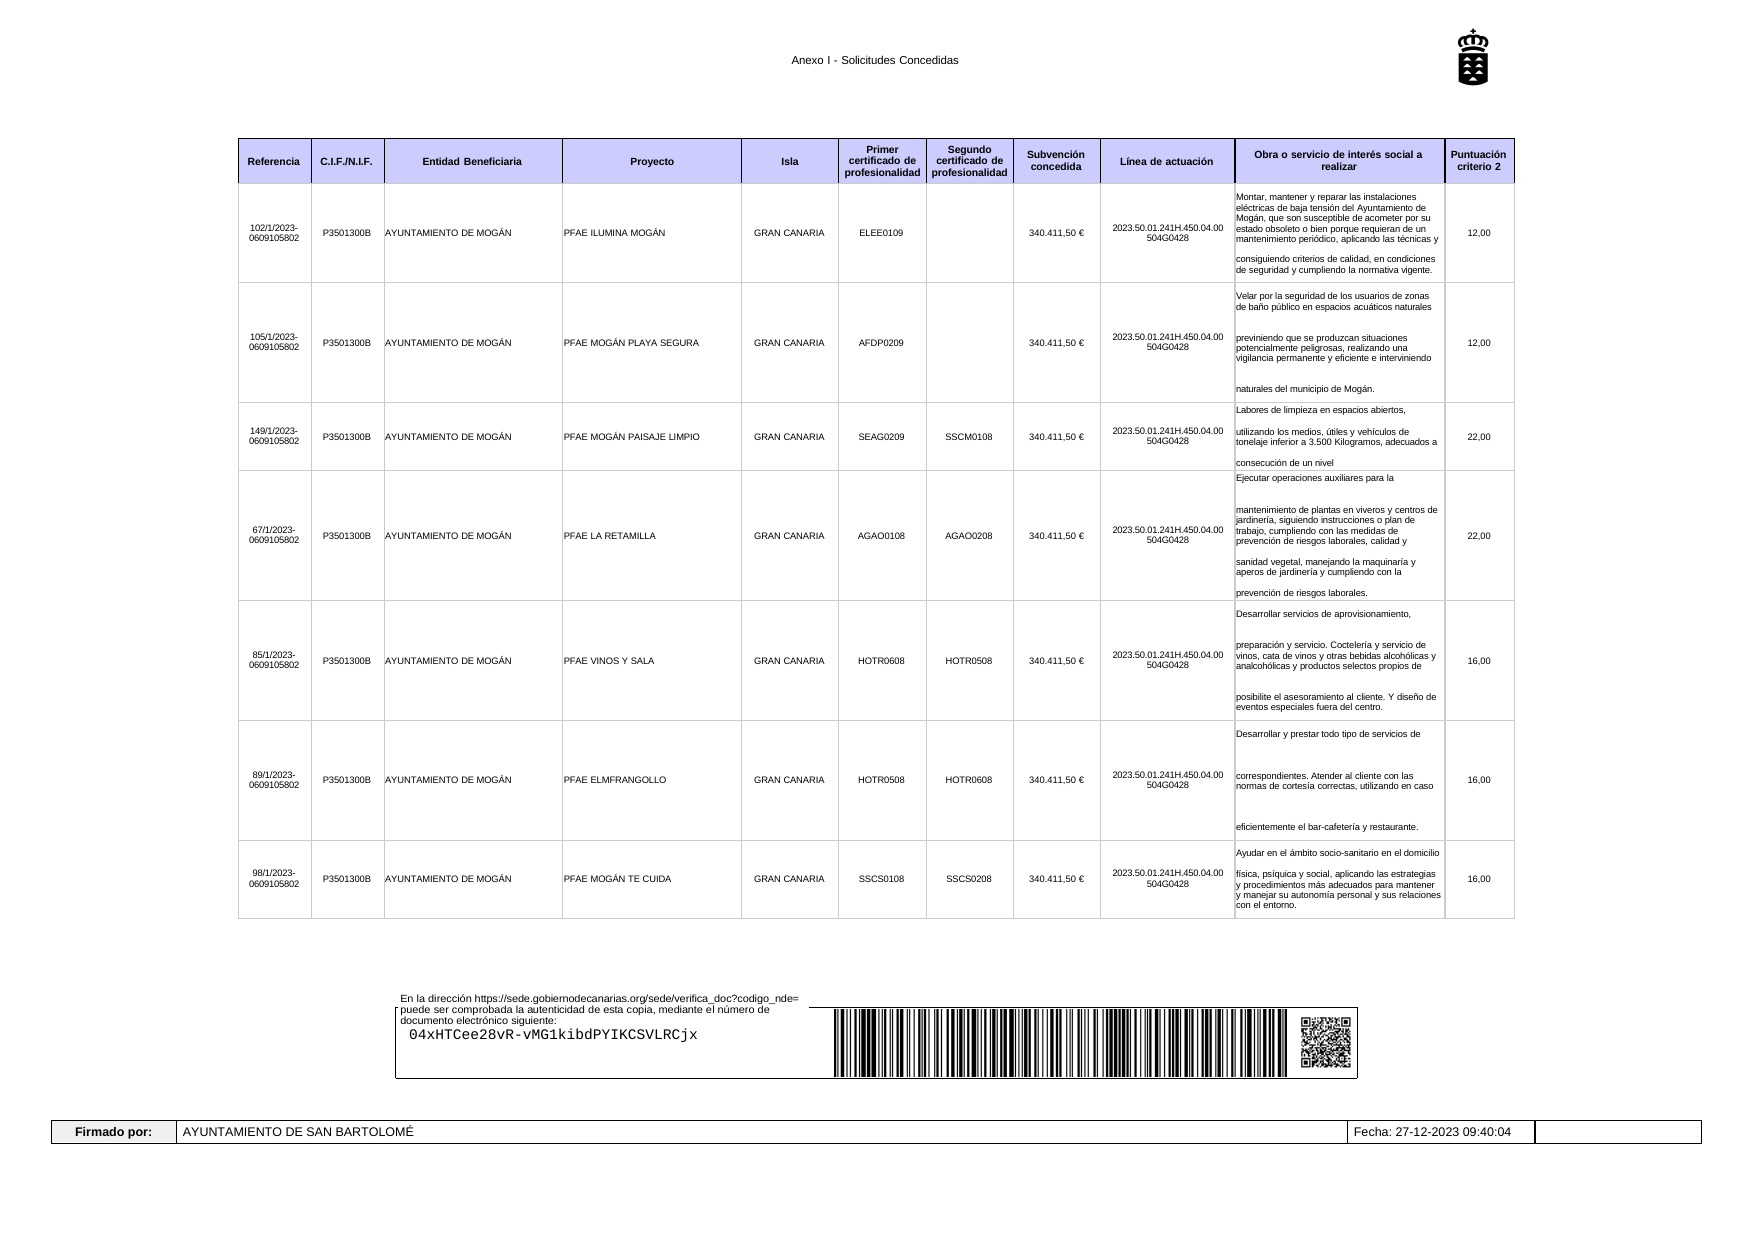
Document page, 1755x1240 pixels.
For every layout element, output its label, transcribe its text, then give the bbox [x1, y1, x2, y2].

table_cell y manejar su autonomía personal y sus relaciones [1236, 889, 1444, 900]
table_cell P3501300B [312, 283, 384, 402]
table_cell 16,00 [1446, 721, 1514, 839]
table_cell GRAN CANARIA [742, 601, 838, 720]
table_cell utilizando los medios, útiles y vehículos de tonelaje inferior a 3.500 Kilogramos, adecuados a [1236, 426, 1444, 446]
table_cell SSCS0108 [839, 841, 926, 918]
table_cell 149/1/2023- 0609105802 [239, 403, 311, 470]
table_cell [1236, 415, 1444, 426]
table_cell de seguridad y cumpliendo la normativa vigente. [1236, 264, 1444, 282]
table_cell 340.411,50 € [1014, 403, 1100, 470]
table_cell 340.411,50 € [1014, 721, 1100, 839]
table_cell 2023.50.01.241H.450.04.00 504G0428 [1101, 721, 1234, 839]
table_cell [1236, 311, 1444, 322]
table_cell PFAE LA RETAMILLA [563, 471, 741, 600]
table_cell GRAN CANARIA [742, 403, 838, 470]
table_cell trabajo, cumpliendo con las medidas de prevención de riesgos laborales, calidad y [1236, 525, 1444, 546]
table_cell P3501300B [312, 841, 384, 918]
table_cell [1236, 244, 1444, 254]
table_cell [1236, 791, 1444, 801]
table_header C.I.F./N.I.F. [312, 139, 384, 183]
table_cell PFAE ILUMINA MOGÁN [563, 184, 741, 282]
table_cell posibilite el asesoramiento al cliente. Y diseño de [1236, 691, 1444, 702]
table_cell mantenimiento de plantas en viveros y centros de [1236, 504, 1444, 514]
table_cell GRAN CANARIA [742, 841, 838, 918]
table_cell GRAN CANARIA [742, 471, 838, 600]
table_cell ELEE0109 [839, 184, 926, 282]
table_cell 102/1/2023- 0609105802 [239, 184, 311, 282]
table_header Proyecto [563, 139, 741, 183]
table_cell Desarrollar servicios de aprovisionamiento, [1236, 601, 1444, 619]
table_cell eléctricas de baja tensión del Ayuntamiento de [1236, 202, 1444, 212]
table_cell P3501300B [312, 721, 384, 839]
table_header Isla [742, 139, 838, 183]
table_cell SSCS0208 [927, 841, 1013, 918]
table_cell AYUNTAMIENTO DE MOGÁN [385, 403, 562, 470]
table_cell eventos especiales fuera del centro. [1236, 702, 1444, 720]
table_cell PFAE VINOS Y SALA [563, 601, 741, 720]
table_cell GRAN CANARIA [742, 184, 838, 282]
table_cell correspondientes. Atender al cliente con las normas de cortesía correctas, utilizando en caso [1236, 770, 1444, 791]
table_cell naturales del municipio de Mogán. [1236, 384, 1444, 402]
table_cell 340.411,50 € [1014, 841, 1100, 918]
table_header [1536, 1121, 1701, 1142]
table_cell [1236, 446, 1444, 457]
table_cell 2023.50.01.241H.450.04.00 504G0428 [1101, 403, 1234, 470]
table_header Segundo certificado de profesionalidad [927, 139, 1013, 183]
table_cell AYUNTAMIENTO DE MOGÁN [385, 283, 562, 402]
table_cell SSCM0108 [927, 403, 1013, 470]
table_cell 340.411,50 € [1014, 184, 1100, 282]
table_cell 12,00 [1446, 184, 1514, 282]
table_cell [1236, 494, 1444, 504]
table_cell vigilancia permanente y eficiente e interviniendo [1236, 353, 1444, 363]
table_cell Desarrollar y prestar todo tipo de servicios de [1236, 721, 1444, 739]
table_cell AYUNTAMIENTO DE MOGÁN [385, 471, 562, 600]
table_cell Ejecutar operaciones auxiliares para la [1236, 471, 1444, 483]
table_cell Montar, mantener y reparar las instalaciones [1236, 184, 1444, 202]
table_cell de baño público en espacios acuáticos naturales [1236, 301, 1444, 311]
table_cell [1236, 619, 1444, 629]
table_cell [1236, 739, 1444, 749]
table_cell estado obsoleto o bien porque requieran de un mantenimiento periódico, aplicando las técnicas y [1236, 223, 1444, 243]
table_cell PFAE MOGÁN PLAYA SEGURA [563, 283, 741, 402]
table_cell AYUNTAMIENTO DE MOGÁN [385, 841, 562, 918]
table_cell previniendo que se produzcan situaciones potencialmente peligrosas, realizando una [1236, 332, 1444, 353]
table_cell 2023.50.01.241H.450.04.00 504G0428 [1101, 601, 1234, 720]
table_cell 22,00 [1446, 403, 1514, 470]
table_cell [1236, 801, 1444, 811]
table_cell 2023.50.01.241H.450.04.00 504G0428 [1101, 283, 1234, 402]
table_cell [1236, 671, 1444, 681]
table_cell 2023.50.01.241H.450.04.00 504G0428 [1101, 184, 1234, 282]
table_cell HOTR0608 [839, 601, 926, 720]
table_cell [1236, 546, 1444, 556]
table_cell prevención de riesgos laborales. [1236, 587, 1444, 600]
table_header Referencia [239, 139, 311, 183]
table_cell [1236, 759, 1444, 770]
table_cell 67/1/2023- 0609105802 [239, 471, 311, 600]
table_cell Mogán, que son susceptible de acometer por su [1236, 212, 1444, 223]
table_cell [1236, 811, 1444, 821]
table_cell [1236, 483, 1444, 494]
table_cell P3501300B [312, 601, 384, 720]
table_cell con el entorno. [1236, 900, 1444, 918]
table_header Primer certificado de profesionalidad [839, 139, 926, 183]
table_cell Velar por la seguridad de los usuarios de zonas [1236, 283, 1444, 301]
table_cell [1236, 374, 1444, 384]
table_cell 89/1/2023- 0609105802 [239, 721, 311, 839]
table_cell GRAN CANARIA [742, 283, 838, 402]
table_cell PFAE MOGÁN PAISAJE LIMPIO [563, 403, 741, 470]
table_cell HOTR0508 [927, 601, 1013, 720]
table_cell [927, 283, 1013, 402]
table_header Fecha: 27-12-2023 09:40:04 [1348, 1121, 1534, 1142]
table_cell aperos de jardinería y cumpliendo con la [1236, 566, 1444, 577]
table_cell PFAE ELMFRANGOLLO [563, 721, 741, 839]
table_cell [1236, 749, 1444, 759]
table_cell AYUNTAMIENTO DE MOGÁN [385, 721, 562, 839]
table_cell HOTR0508 [839, 721, 926, 839]
table_cell AGAO0108 [839, 471, 926, 600]
table_header Obra o servicio de interés social a realizar [1236, 139, 1444, 183]
table_header Entidad Beneficiaria [385, 139, 562, 183]
table_cell AGAO0208 [927, 471, 1013, 600]
table_cell GRAN CANARIA [742, 721, 838, 839]
table_cell jardinería, siguiendo instrucciones o plan de [1236, 515, 1444, 525]
table_cell 98/1/2023- 0609105802 [239, 841, 311, 918]
table_cell HOTR0608 [927, 721, 1013, 839]
table_cell 2023.50.01.241H.450.04.00 504G0428 [1101, 841, 1234, 918]
table_cell P3501300B [312, 403, 384, 470]
table_cell 16,00 [1446, 601, 1514, 720]
table_cell P3501300B [312, 471, 384, 600]
table_cell [1236, 629, 1444, 639]
table_cell vinos, cata de vinos y otras bebidas alcohólicas y analcohólicas y productos selectos propios de [1236, 650, 1444, 671]
table_cell Labores de limpieza en espacios abiertos, [1236, 403, 1444, 415]
table_cell P3501300B [312, 184, 384, 282]
table_header Línea de actuación [1101, 139, 1234, 183]
table_cell sanidad vegetal, manejando la maquinaría y [1236, 556, 1444, 566]
table_header Puntuación criterio 2 [1446, 139, 1514, 183]
table_cell 340.411,50 € [1014, 471, 1100, 600]
table_cell 85/1/2023- 0609105802 [239, 601, 311, 720]
table_cell Ayudar en el ámbito socio-sanitario en el domicilio [1236, 841, 1444, 858]
table_cell AYUNTAMIENTO DE MOGÁN [385, 601, 562, 720]
table_cell [927, 184, 1013, 282]
table_cell PFAE MOGÁN TE CUIDA [563, 841, 741, 918]
table_cell [1236, 681, 1444, 691]
table_cell 105/1/2023- 0609105802 [239, 283, 311, 402]
table_header Firmado por: [52, 1121, 176, 1142]
table_cell AYUNTAMIENTO DE MOGÁN [385, 184, 562, 282]
table_cell 16,00 [1446, 841, 1514, 918]
table_cell [1236, 577, 1444, 587]
table_cell [1236, 858, 1444, 868]
table_cell física, psíquica y social, aplicando las estrategias y procedimientos más adecuados para mantener [1236, 869, 1444, 889]
table_cell SEAG0209 [839, 403, 926, 470]
table_cell consecución de un nivel [1236, 457, 1444, 470]
table_cell AFDP0209 [839, 283, 926, 402]
table_header AYUNTAMIENTO DE SAN BARTOLOMÉ [177, 1121, 1347, 1142]
table_header Subvención concedida [1014, 139, 1100, 183]
table_cell [1236, 363, 1444, 373]
table_cell 22,00 [1446, 471, 1514, 600]
table_cell 340.411,50 € [1014, 283, 1100, 402]
table_cell preparación y servicio. Coctelería y servicio de [1236, 640, 1444, 650]
table_cell [1236, 322, 1444, 332]
table_cell 12,00 [1446, 283, 1514, 402]
table_cell 340.411,50 € [1014, 601, 1100, 720]
table_cell eficientemente el bar-cafetería y restaurante. [1236, 821, 1444, 839]
table_cell 2023.50.01.241H.450.04.00 504G0428 [1101, 471, 1234, 600]
table_cell consiguiendo criterios de calidad, en condiciones [1236, 254, 1444, 264]
